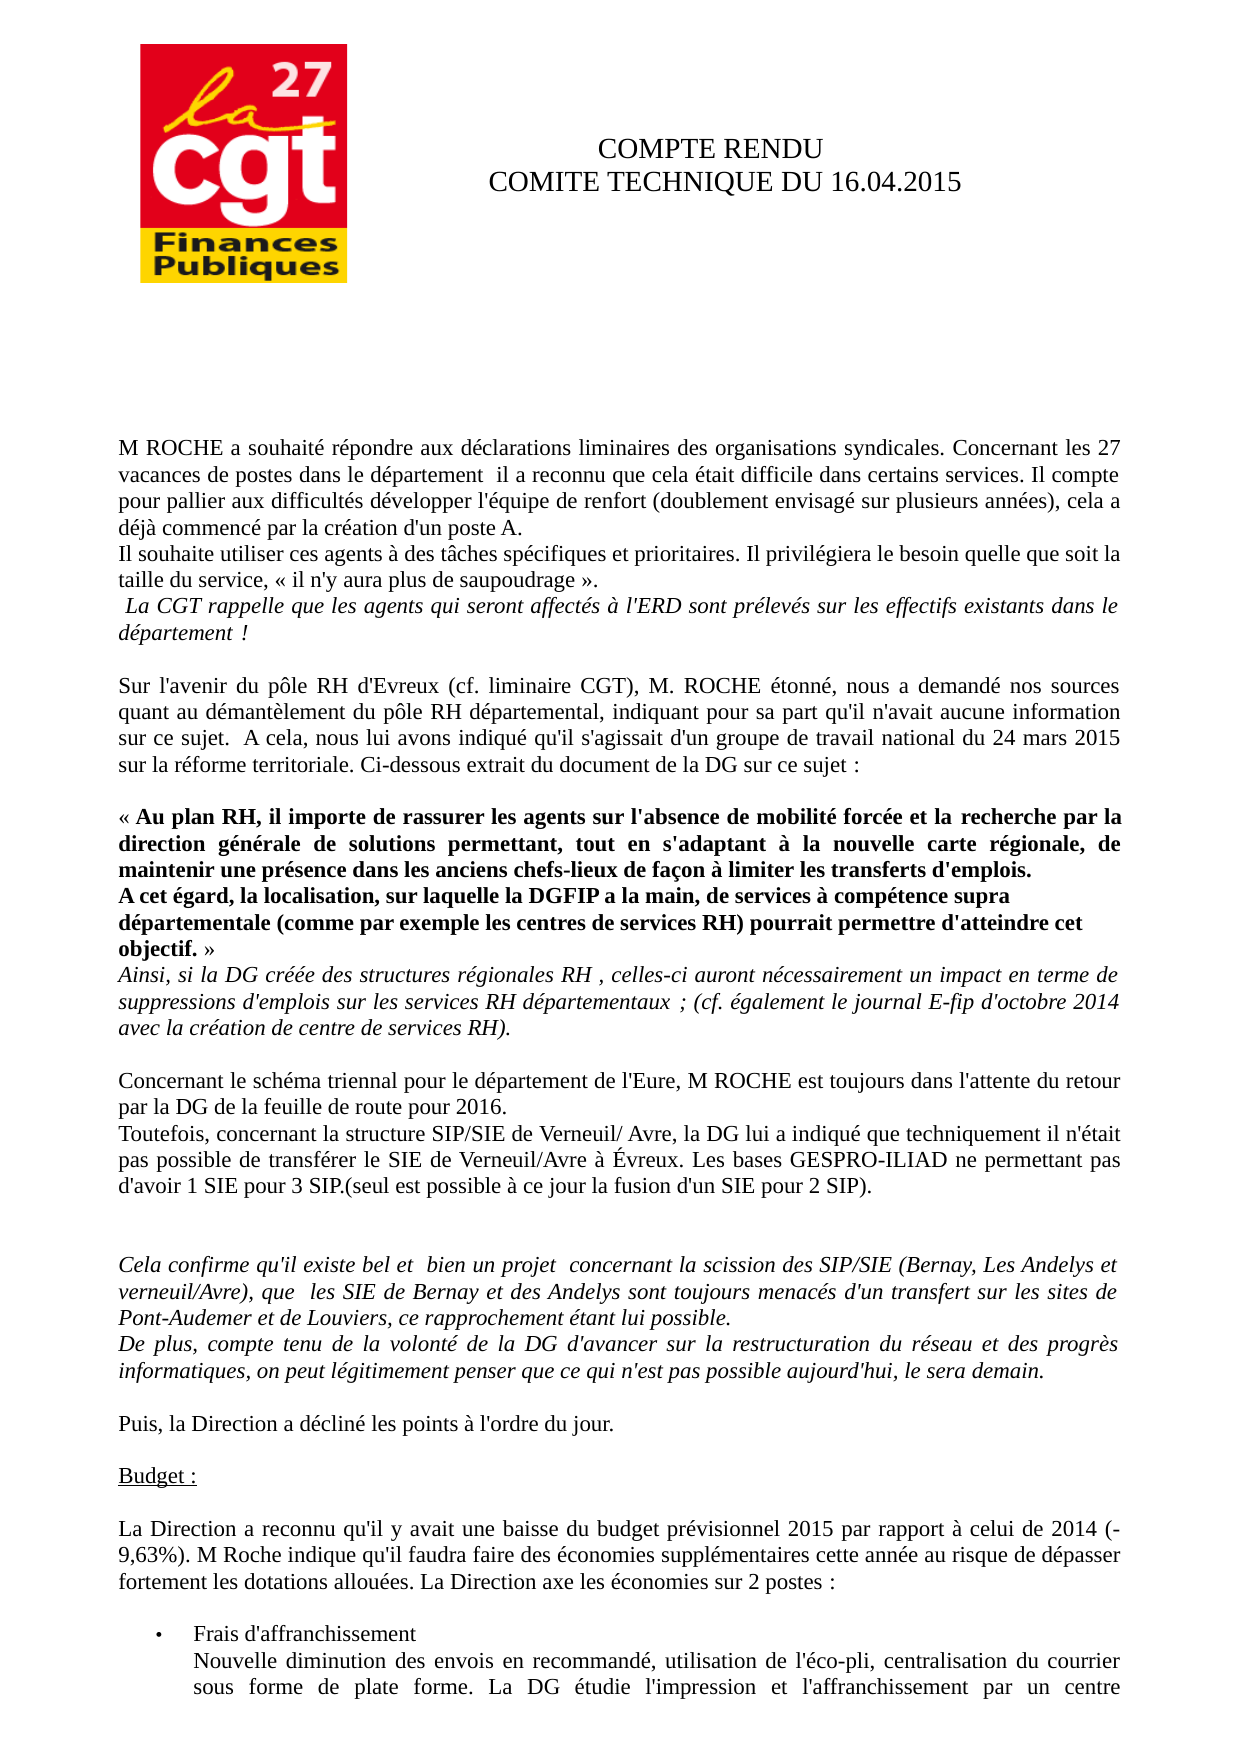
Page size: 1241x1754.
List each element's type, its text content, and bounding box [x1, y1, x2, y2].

text M ROCHE a souhaité répondre aux déclarations liminaires des organisations syndicales. Concernant les 27 vacances de postes dans le département il a reconnu que cela était difficile dans certains services. Il compte pour pallier aux difficultés développer l'équipe de renfort (doublement envisagé sur plusieurs années), cela a déjà commencé par la création d'un poste A. [118, 434, 1122, 540]
text Il souhaite utiliser ces agents à des tâches spécifiques et prioritaires. Il privilégiera le besoin quelle que soit la taille du service, « il n'y aura plus de saupoudrage ». [118, 540, 1122, 593]
text Sur l'avenir du pôle RH d'Evreux (cf. liminaire CGT), M. ROCHE étonné, nous a demandé nos sources quant au démantèlement du pôle RH départemental, indiquant pour sa part qu'il n'avait aucune information sur ce sujet. A cela, nous lui avons indiqué qu'il s'agissait d'un groupe de travail national du 24 mars 2015 sur la réforme territoriale. Ci-dessous extrait du document de la DG sur ce sujet : [118, 672, 1122, 777]
list Frais d'affranchissement [156, 1620, 1122, 1647]
text Ainsi, si la DG créée des structures régionales RH , celles-ci auront nécessairement un impact en terme de suppressions d'emplois sur les services RH départementaux ; (cf. également le journal E-fip d'octobre 2014 avec la création de centre de services RH). [118, 962, 1122, 1041]
text Concernant le schéma triennal pour le département de l'Eure, M ROCHE est toujours dans l'attente du retour par la DG de la feuille de route pour 2016. [118, 1067, 1122, 1120]
text De plus, compte tenu de la volonté de la DG d'avancer sur la restructuration du réseau et des progrès informatiques, on peut légitimement penser que ce qui n'est pas possible aujourd'hui, le sera demain. [118, 1331, 1122, 1383]
text Puis, la Direction a décliné les points à l'ordre du jour. [118, 1409, 1122, 1436]
text « Au plan RH, il importe de rassurer les agents sur l'absence de mobilité forcée et la recherche par la direction générale de solutions permettant, tout en s'adaptant à la nouvelle carte régionale, de maintenir une présence dans les anciens chefs-lieux de façon à limiter les transferts d'emplois. [118, 803, 1122, 882]
text A cet égard, la localisation, sur laquelle la DGFIP a la main, de services à compétence supra départementale (comme par exemple les centres de services RH) pourrait permettre d'atteindre cet objectif. » [118, 882, 1122, 962]
text Cela confirme qu'il existe bel et bien un projet concernant la scission des SIP/SIE (Bernay, Les Andelys et verneuil/Avre), que les SIE de Bernay et des Andelys sont toujours menacés d'un transfert sur les sites de Pont-Audemer et de Louviers, ce rapprochement étant lui possible. [118, 1251, 1122, 1331]
table_header COMPTE RENDU COMITE TECHNIQUE DU 16.04.2015 [370, 30, 1120, 396]
list Nouvelle diminution des envois en recommandé, utilisation de l'éco-pli, centralisation du courrier sous forme de plate forme. La DG étudie l'impression et l'affranchissement par un centre [156, 1647, 1122, 1699]
table_header [118, 30, 369, 396]
text La Direction a reconnu qu'il y avait une baisse du budget prévisionnel 2015 par rapport à celui de 2014 (-9,63%). M Roche indique qu'il faudra faire des économies supplémentaires cette année au risque de dépasser fortement les dotations allouées. La Direction axe les économies sur 2 postes : [118, 1515, 1122, 1594]
text Budget : [118, 1462, 1122, 1489]
text La CGT rappelle que les agents qui seront affectés à l'ERD sont prélevés sur les effectifs existants dans le département ! [118, 593, 1122, 645]
text Toutefois, concernant la structure SIP/SIE de Verneuil/ Avre, la DG lui a indiqué que techniquement il n'était pas possible de transférer le SIE de Verneuil/Avre à Évreux. Les bases GESPRO-ILIAD ne permettant pas d'avoir 1 SIE pour 3 SIP.(seul est possible à ce jour la fusion d'un SIE pour 2 SIP). [118, 1120, 1122, 1199]
